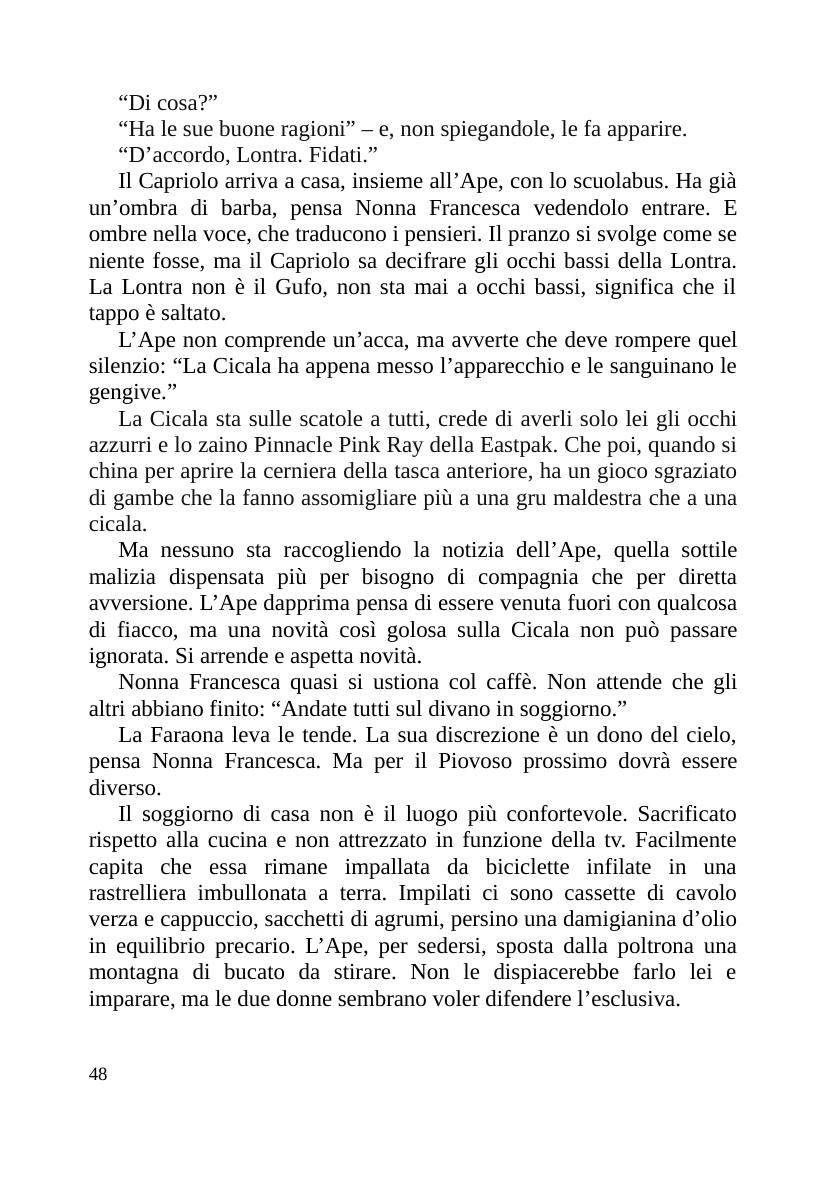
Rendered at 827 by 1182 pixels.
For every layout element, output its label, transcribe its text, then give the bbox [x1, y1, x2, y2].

text “Di cosa?” [88, 88, 738, 115]
text Nonna Francesca quasi si ustiona col caffè. Non attende che gli altri abbiano finito: “Andate tutti sul divano in soggiorno.” [88, 668, 738, 721]
text La Cicala sta sulle scatole a tutti, crede di averli solo lei gli occhi azzurri e lo zaino Pinnacle Pink Ray della Eastpak. Che poi, quando si china per aprire la cerniera della tasca anteriore, ha un gioco sgraziato di gambe che la fanno assomigliare più a una gru maldestra che a una cicala. [88, 405, 738, 537]
text “Ha le sue buone ragioni” ‒ e, non spiegandole, le fa apparire. [88, 115, 738, 141]
text Ma nessuno sta raccogliendo la notizia dell’Ape, quella sottile malizia dispensata più per bisogno di compagnia che per diretta avversione. L’Ape dapprima pensa di essere venuta fuori con qualcosa di fiacco, ma una novità così golosa sulla Cicala non può passare ignorata. Si arrende e aspetta novità. [88, 537, 738, 668]
text Il soggiorno di casa non è il luogo più confortevole. Sacrificato rispetto alla cucina e non attrezzato in funzione della tv. Facilmente capita che essa rimane impallata da biciclette infilate in una rastrelliera imbullonata a terra. Impilati ci sono cassette di cavolo verza e cappuccio, sacchetti di agrumi, persino una damigianina d’olio in equilibrio precario. L’Ape, per sedersi, sposta dalla poltrona una montagna di bucato da stirare. Non le dispiacerebbe farlo lei e imparare, ma le due donne sembrano voler difendere l’esclusiva. [88, 800, 738, 1011]
text Il Capriolo arriva a casa, insieme all’Ape, con lo scuolabus. Ha già un’ombra di barba, pensa Nonna Francesca vedendolo entrare. E ombre nella voce, che traducono i pensieri. Il pranzo si svolge come se niente fosse, ma il Capriolo sa decifrare gli occhi bassi della Lontra. La Lontra non è il Gufo, non sta mai a occhi bassi, significa che il tappo è saltato. [88, 168, 738, 326]
text La Faraona leva le tende. La sua discrezione è un dono del cielo, pensa Nonna Francesca. Ma per il Piovoso prossimo dovrà essere diverso. [88, 721, 738, 800]
text “D’accordo, Lontra. Fidati.” [88, 141, 738, 168]
text L’Ape non comprende un’acca, ma avverte che deve rompere quel silenzio: “La Cicala ha appena messo l’apparecchio e le sanguinano le gengive.” [88, 326, 738, 405]
